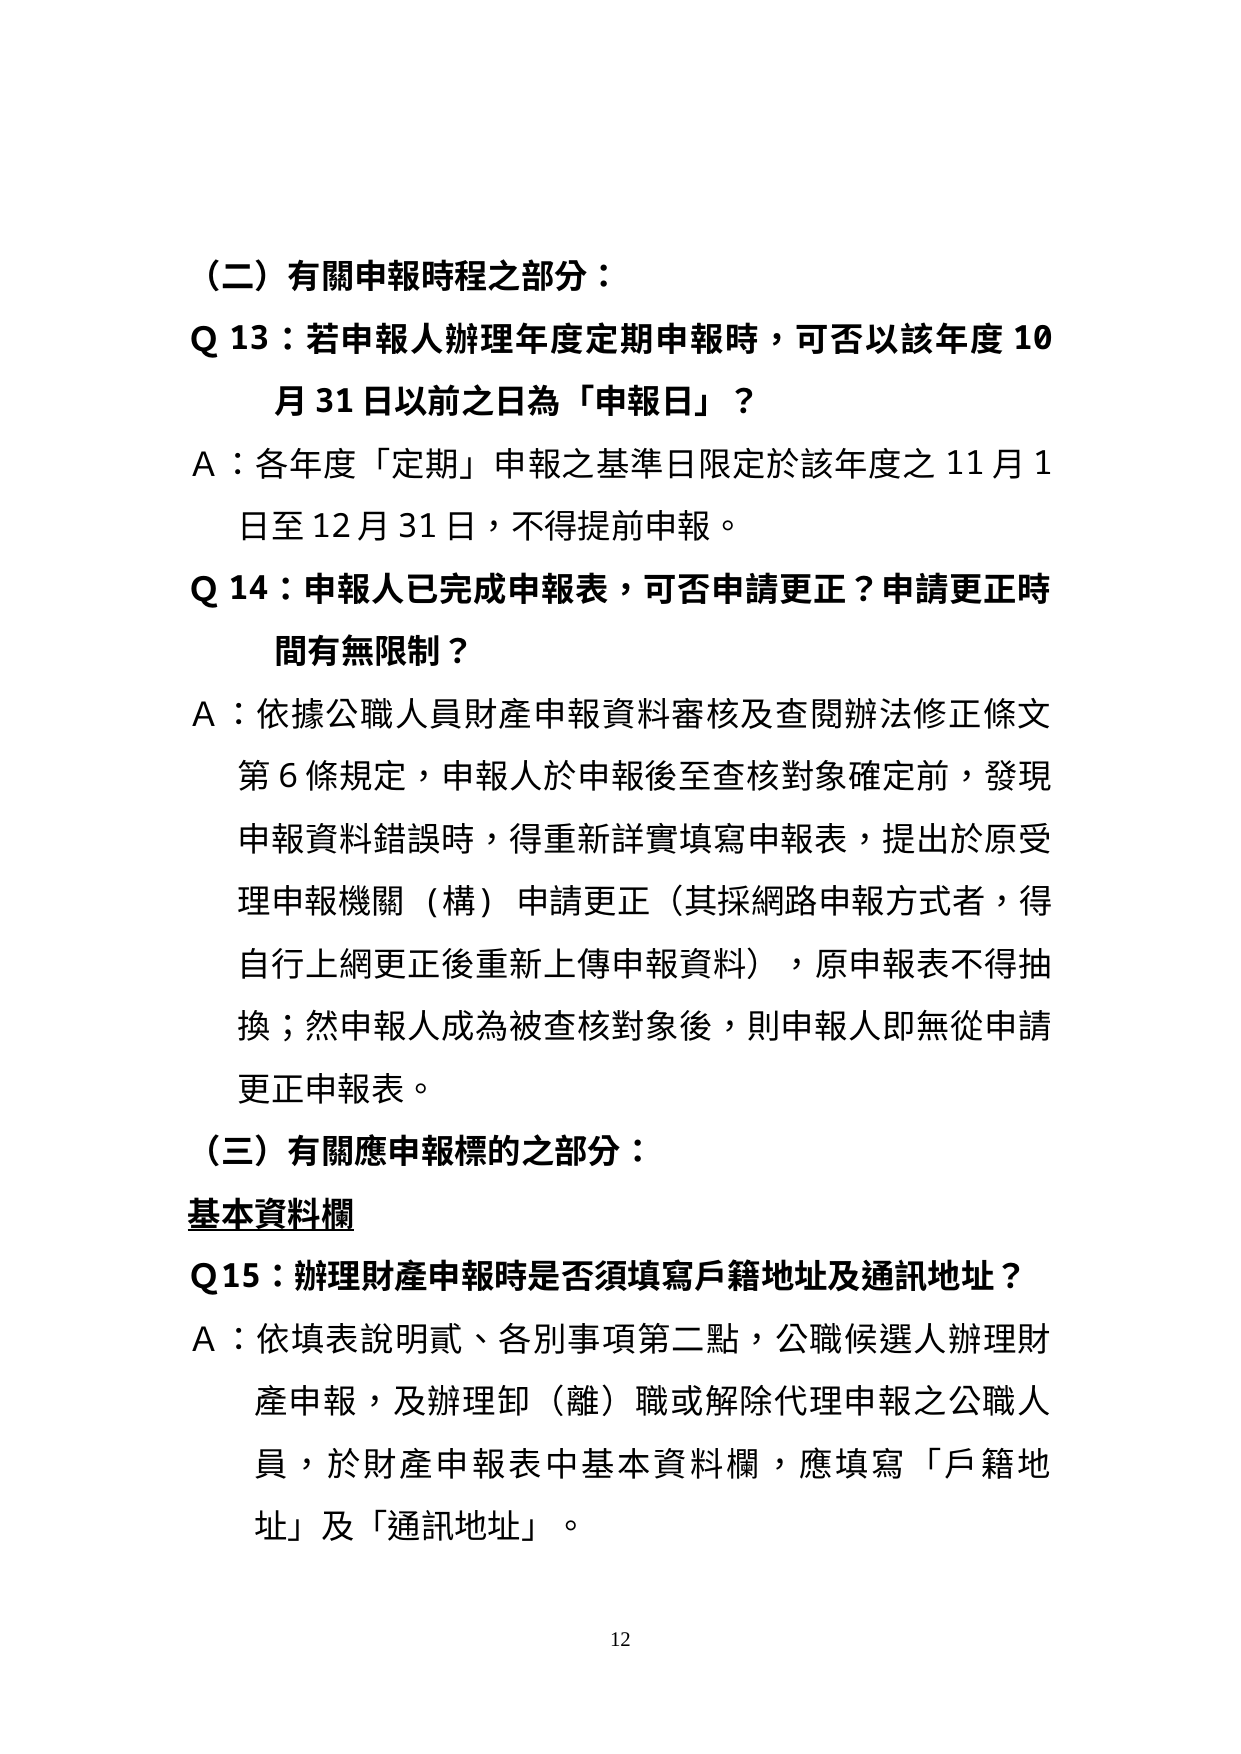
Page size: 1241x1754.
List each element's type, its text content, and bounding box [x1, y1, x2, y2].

text （二）有關申報時程之部分： [187, 233, 1053, 295]
text 基本資料欄 [187, 1170, 1053, 1233]
text Ｑ15：辦理財產申報時是否須填寫戶籍地址及通訊地址？ [187, 1233, 1053, 1295]
text Ｑ14：申報人已完成申報表，可否申請更正？申請更正時間有無限制？ [187, 545, 1053, 670]
text （三）有關應申報標的之部分： [187, 1108, 1053, 1170]
text Ａ：依據公職人員財產申報資料審核及查閱辦法修正條文第6條規定，申報人於申報後至查核對象確定前，發現申報資料錯誤時，得重新詳實填寫申報表，提出於原受理申報機關 (構) 申請更正（其採網路申報方式者，得自行上網更正後重新上傳申報資料），原申報表不得抽換；然申報人成為被查核對象後，則申報人即無從申請更正申報表。 [187, 670, 1053, 1108]
text Ａ：依填表說明貳、各別事項第二點，公職候選人辦理財產申報，及辦理卸（離）職或解除代理申報之公職人員，於財產申報表中基本資料欄，應填寫「戶籍地址」及「通訊地址」。 [187, 1295, 1053, 1545]
text Ｑ13：若申報人辦理年度定期申報時，可否以該年度10月31日以前之日為「申報日」？ [187, 295, 1053, 420]
text Ａ：各年度「定期」申報之基準日限定於該年度之11月1日至12月31日，不得提前申報。 [187, 420, 1053, 545]
